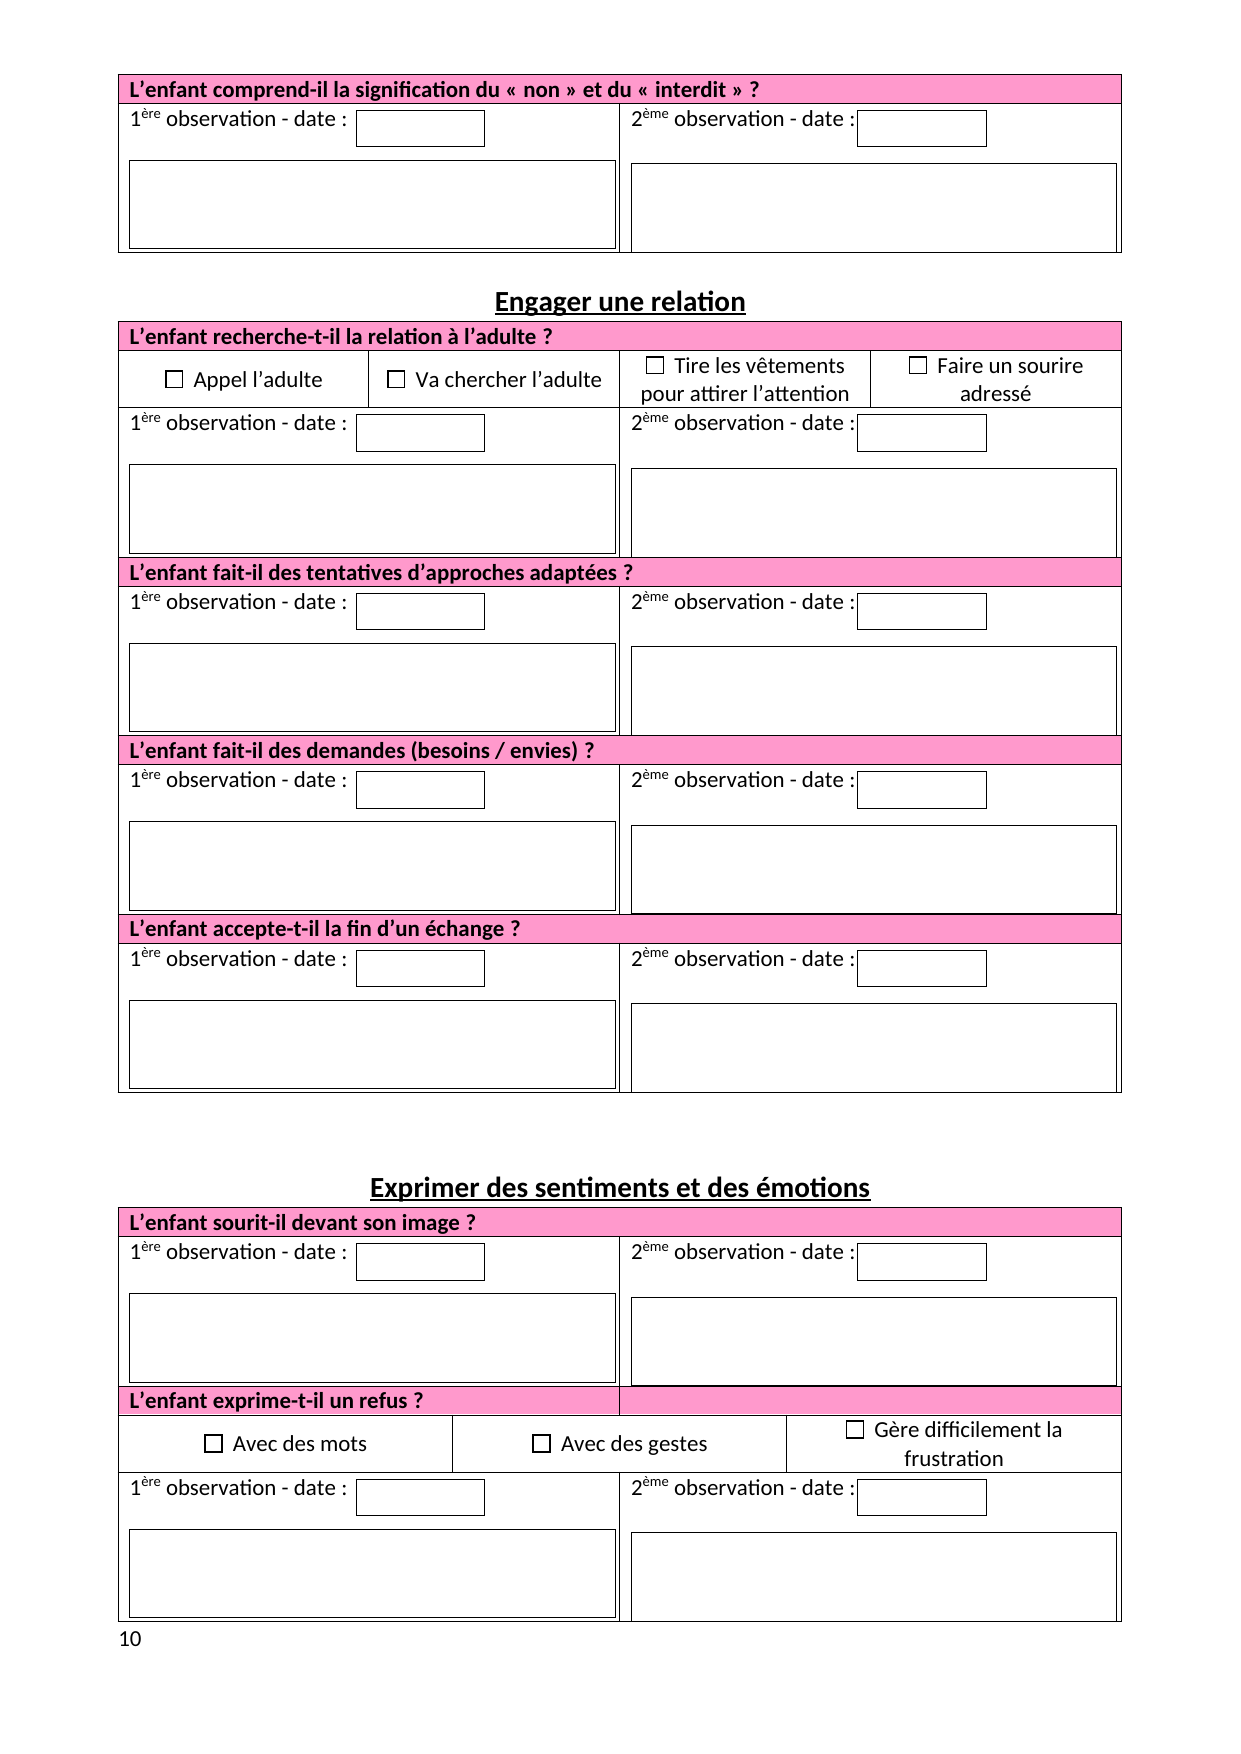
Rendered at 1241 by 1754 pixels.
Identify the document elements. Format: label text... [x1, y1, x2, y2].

table_cell 1ère observation - date : [119, 587, 619, 735]
table_cell Tire les vêtements pour attirer l’attention [620, 351, 870, 407]
table_cell 1ère observation - date : [119, 1473, 619, 1621]
table_cell L’enfant accepte-t-il la fin d’un échange ? [119, 915, 1121, 943]
table_cell 2ème observation - date : [620, 408, 1121, 557]
table_cell 2ème observation - date : [620, 765, 1121, 913]
table_cell L’enfant comprend-il la signification du « non » et du « interdit » ? [119, 75, 1121, 103]
table_cell 2ème observation - date : [620, 944, 1121, 1092]
table_cell Avec des gestes [453, 1416, 786, 1472]
table_cell L’enfant fait-il des tentatives d’approches adaptées ? [119, 558, 1121, 586]
table_header L’enfant recherche-t-il la relation à l’adulte ? [119, 322, 1121, 350]
table_cell Faire un sourire adressé [871, 351, 1121, 407]
table_cell Va chercher l’adulte [369, 351, 619, 407]
table_cell 1ère observation - date : [119, 104, 619, 252]
text Exprimer des sentiments et des émotions [118, 1169, 1122, 1205]
table_cell 1ère observation - date : [119, 765, 619, 913]
text Engager une relation [118, 283, 1122, 319]
table_cell Avec des mots [119, 1416, 452, 1472]
table_header L’enfant sourit-il devant son image ? [119, 1208, 1121, 1236]
table_cell 1ère observation - date : [119, 944, 619, 1092]
table_cell Gère difficilement la frustration [787, 1416, 1121, 1472]
table_cell 2ème observation - date : [620, 587, 1121, 735]
table_cell 1ère observation - date : [119, 1237, 619, 1386]
table_cell L’enfant exprime-t-il un refus ? [119, 1387, 619, 1414]
table_cell Appel l’adulte [119, 351, 368, 407]
table_cell 2ème observation - date : [620, 1237, 1121, 1386]
table_cell 2ème observation - date : [620, 104, 1121, 252]
table_cell [620, 1387, 1121, 1414]
table_cell 1ère observation - date : [119, 408, 619, 557]
table_cell 2ème observation - date : [620, 1473, 1121, 1621]
table_cell L’enfant fait-il des demandes (besoins / envies) ? [119, 736, 1121, 764]
